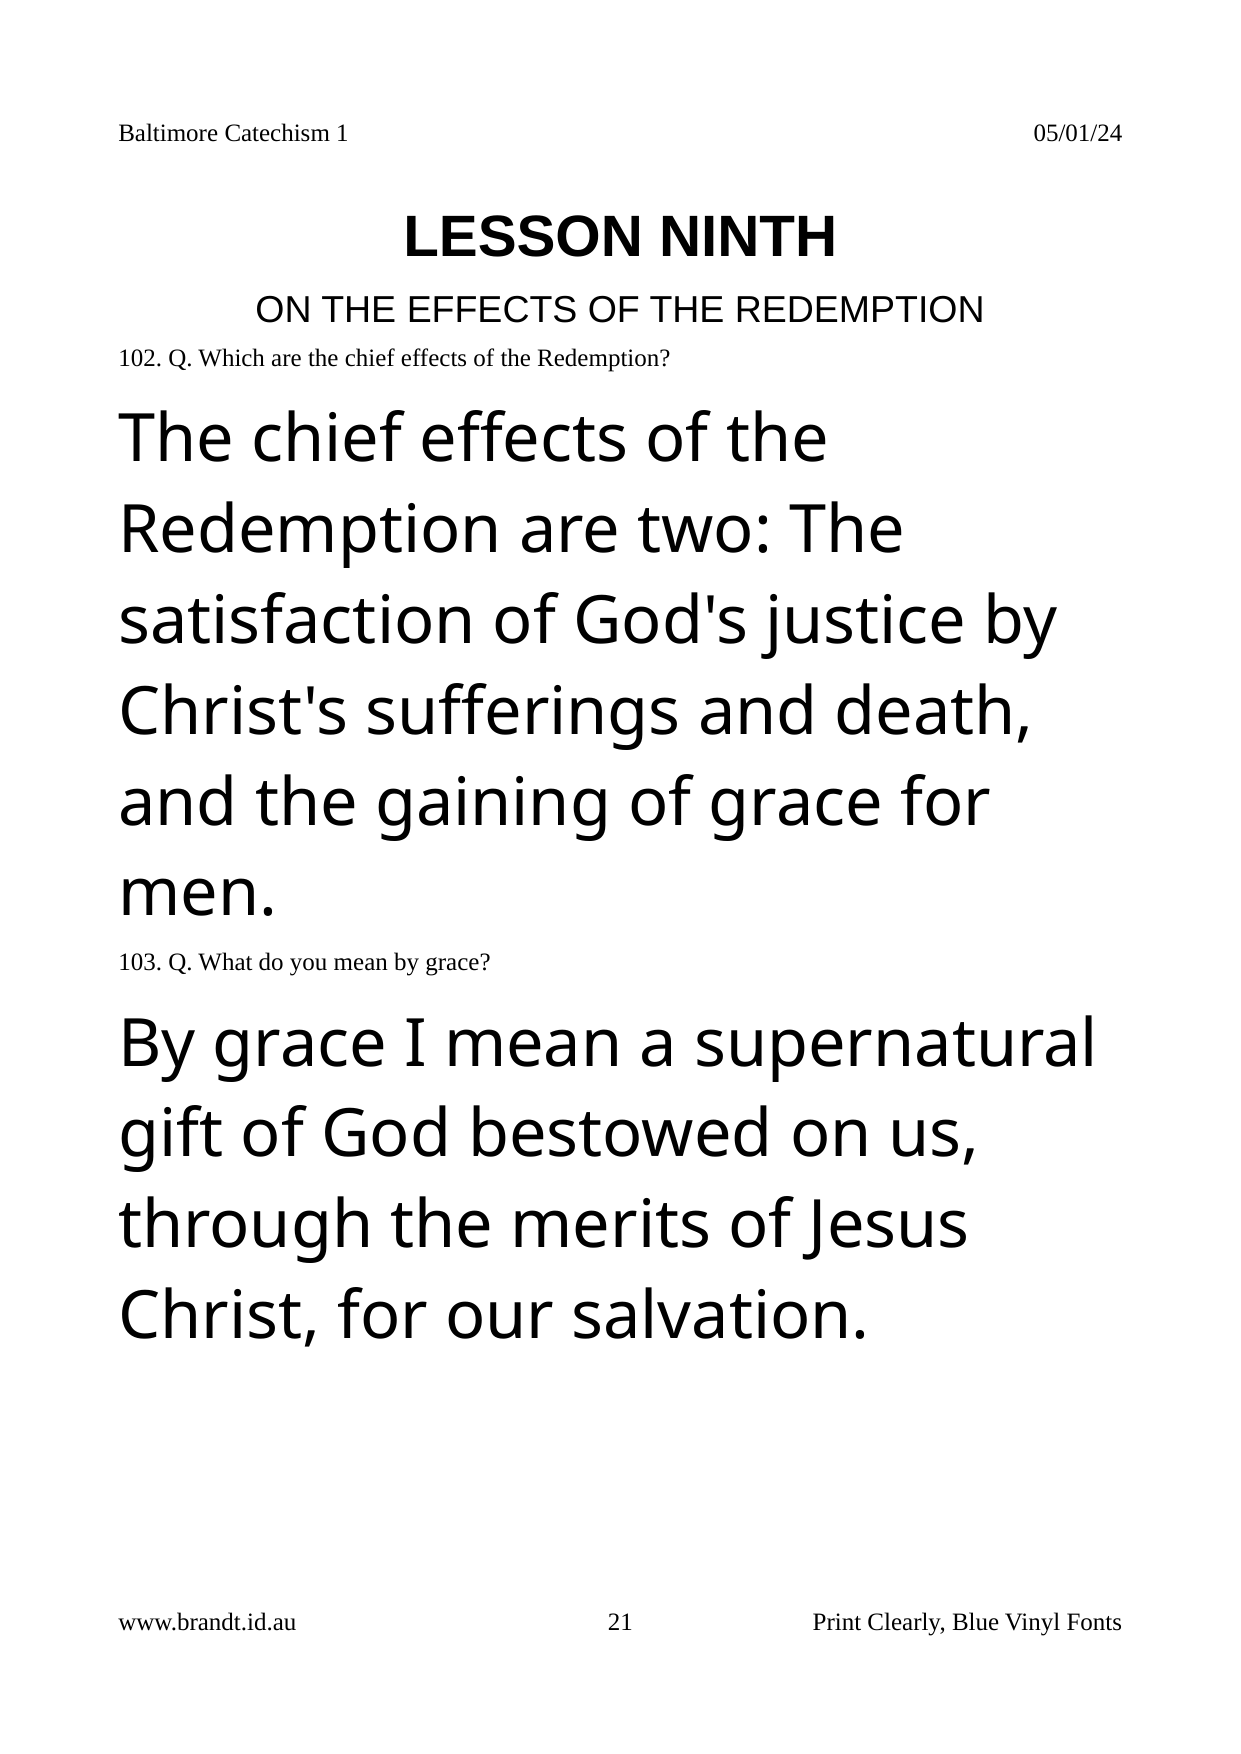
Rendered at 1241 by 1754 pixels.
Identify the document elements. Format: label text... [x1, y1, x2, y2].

text By grace I mean a supernatural gift of God bestowed on us, through the merits of Jesus Christ, for our salvation. [118, 995, 1122, 1358]
text 103. Q. What do you mean by grace? [118, 947, 1122, 976]
text 102. Q. Which are the chief effects of the Redemption? [118, 343, 1122, 372]
subtitle ON THE EFFECTS OF THE REDEMPTION [118, 287, 1122, 330]
text The chief effects of the Redemption are two: The satisfaction of God's justice by Christ's sufferings and death, and the gaining of grace for men. [118, 390, 1122, 935]
title LESSON NINTH [118, 201, 1122, 268]
